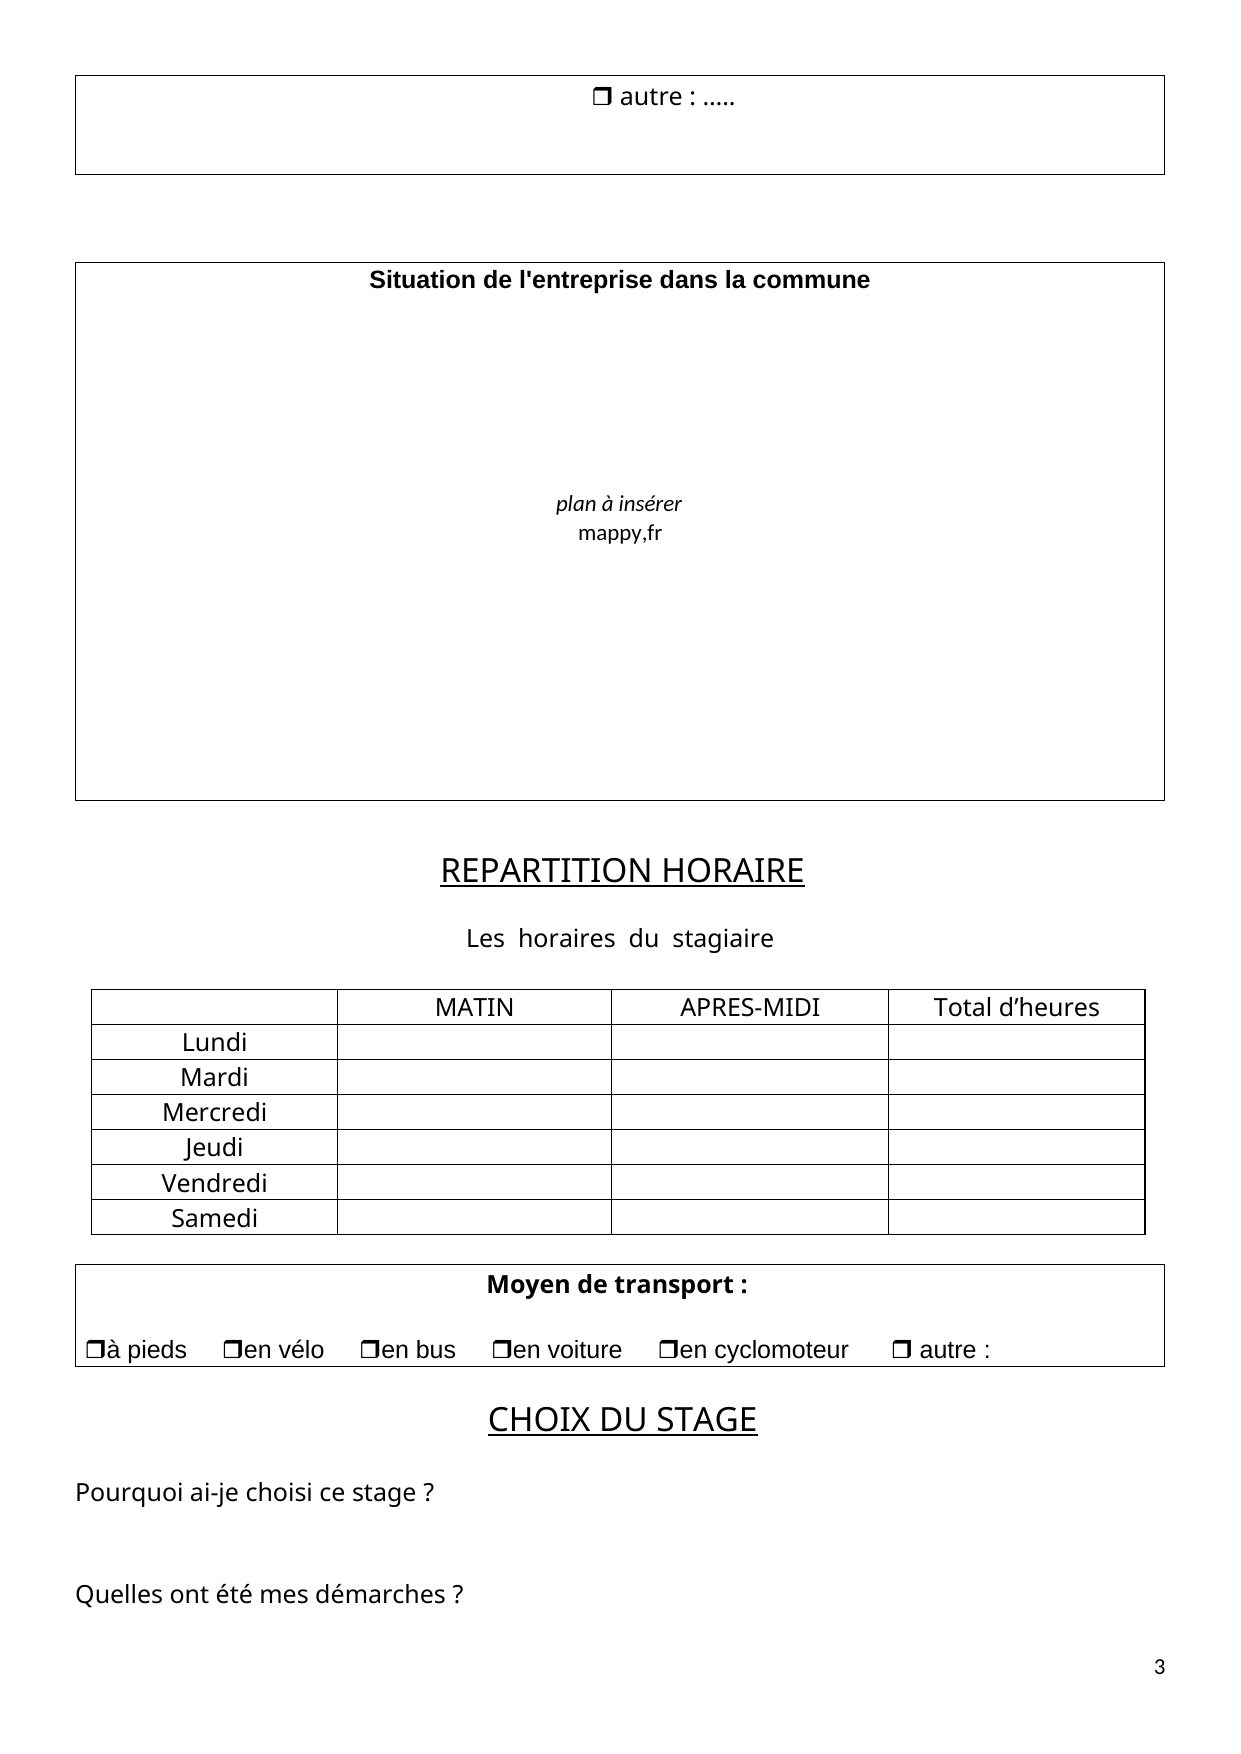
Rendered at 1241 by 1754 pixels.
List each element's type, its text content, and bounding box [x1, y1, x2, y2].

table_cell Samedi [92, 1200, 337, 1234]
table_cell [612, 1130, 888, 1164]
text Pourquoi ai-je choisi ce stage ? [75, 1474, 1165, 1508]
list REPARTITION HORAIRE [4, 846, 1165, 892]
table_cell Mercredi [92, 1095, 337, 1129]
table_cell Jeudi [92, 1130, 337, 1164]
table_cell [612, 1095, 888, 1129]
table_cell [338, 1060, 611, 1094]
table_cell [889, 1200, 1144, 1234]
table_header MATIN [338, 990, 611, 1024]
table_cell [889, 1130, 1144, 1164]
table_cell Mardi [92, 1060, 337, 1094]
table_header [92, 990, 337, 1024]
table_cell [612, 1025, 888, 1059]
table_cell [338, 1025, 611, 1059]
list CHOIX DU STAGE [4, 1396, 1165, 1441]
text mappy,fr [76, 514, 1164, 546]
table_cell Lundi [92, 1025, 337, 1059]
table_cell [338, 1200, 611, 1234]
text Quelles ont été mes démarches ? [75, 1577, 1165, 1611]
table_cell [889, 1025, 1144, 1059]
table_cell [612, 1200, 888, 1234]
table_cell [889, 1165, 1144, 1199]
text plan à insérer [76, 486, 1164, 514]
text Les horaires du stagiaire [75, 921, 1165, 954]
table_cell [338, 1130, 611, 1164]
table_cell [338, 1165, 611, 1199]
text Situation de l'entreprise dans la commune [76, 263, 1164, 293]
table_cell [889, 1060, 1144, 1094]
text à pieds en vélo en bus en voiture en cyclomoteur  autre : [76, 1332, 1164, 1366]
table_cell [612, 1060, 888, 1094]
table_cell [889, 1095, 1144, 1129]
table_cell [612, 1165, 888, 1199]
table_cell [338, 1095, 611, 1129]
table_header APRES-MIDI [612, 990, 888, 1024]
table_cell Vendredi [92, 1165, 337, 1199]
table_header Total d’heures [889, 990, 1144, 1024]
text  autre : ….. [76, 76, 1164, 112]
text Moyen de transport : [76, 1265, 1164, 1301]
